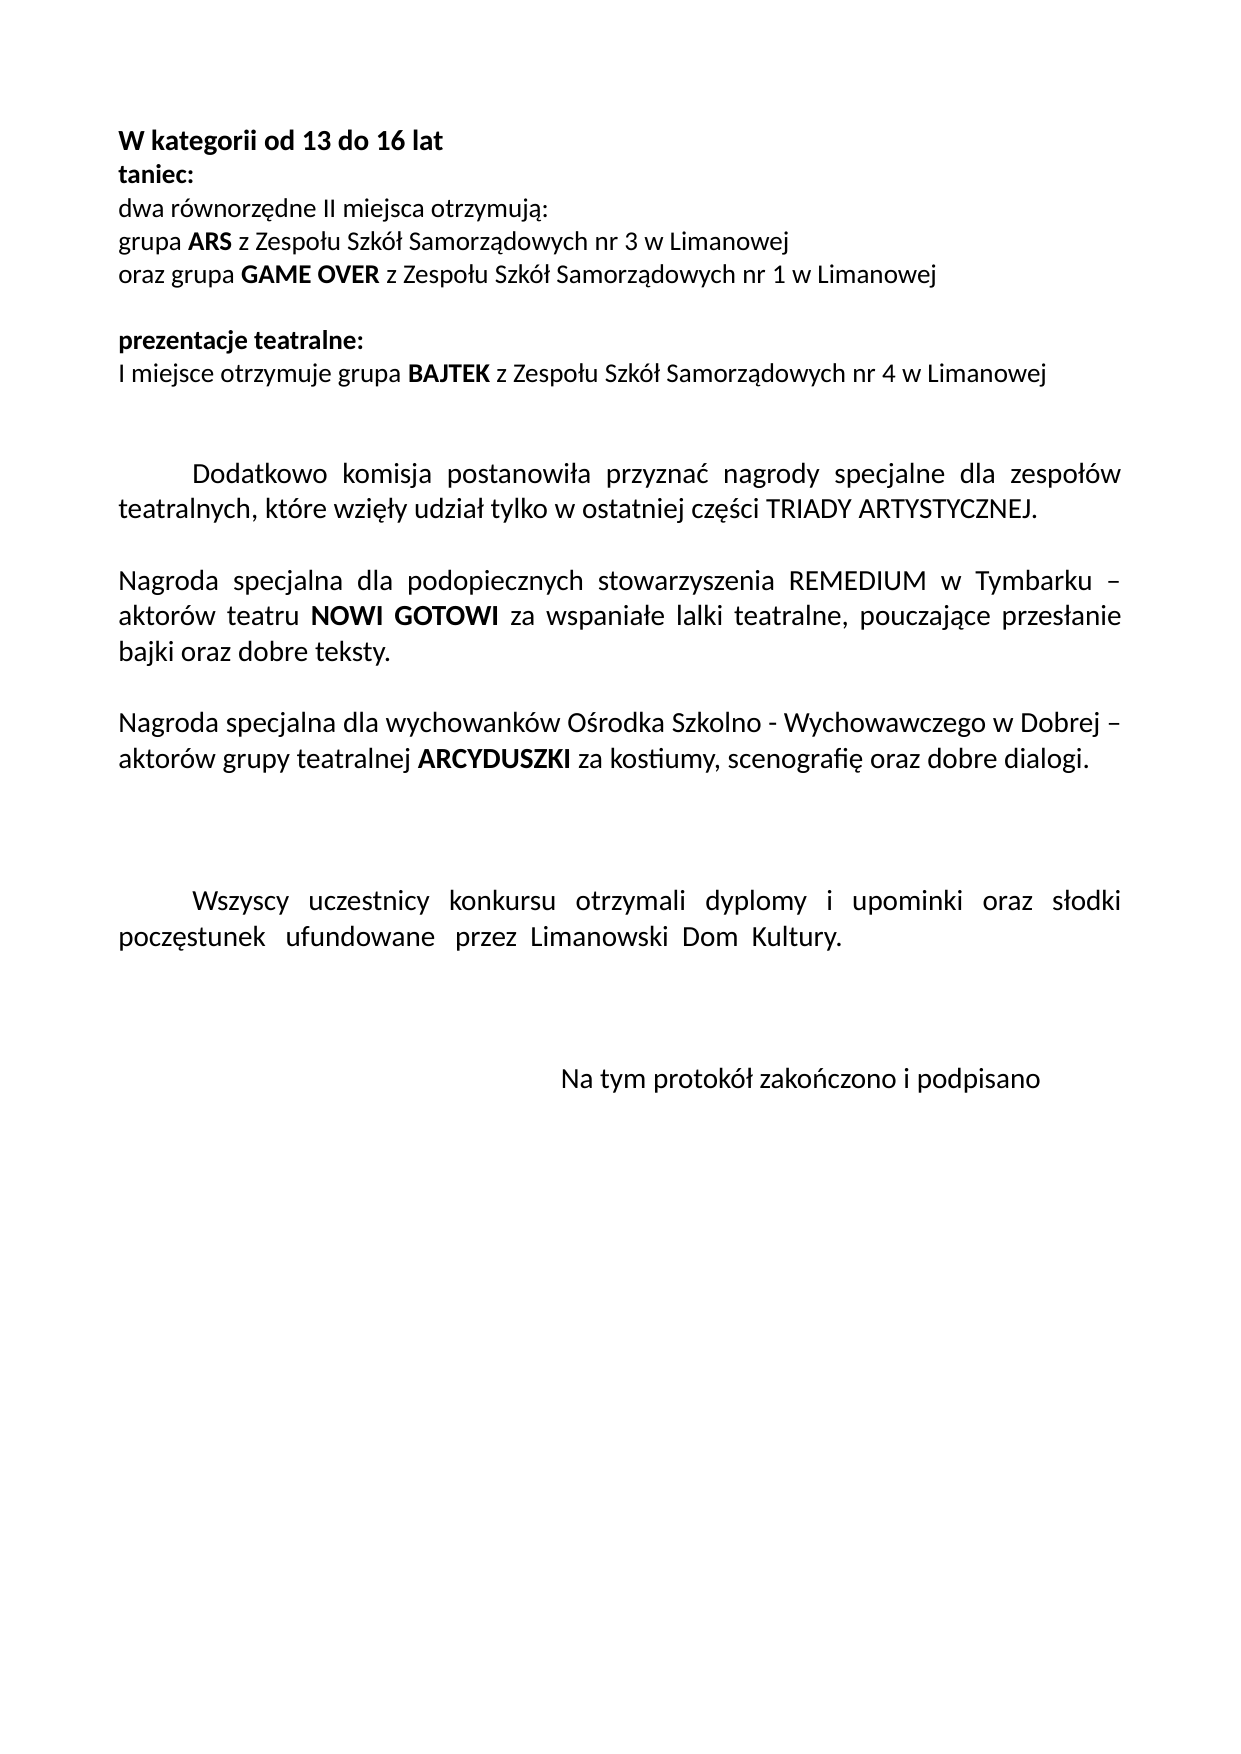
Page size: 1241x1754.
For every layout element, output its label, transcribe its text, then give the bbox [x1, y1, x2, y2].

text Nagroda specjalna dla wychowanków Ośrodka Szkolno - Wychowawczego w Dobrej – aktorów grupy teatralnej ARCYDUSZKI za kostiumy, scenografię oraz dobre dialogi. [118, 704, 1122, 776]
text grupa ARS z Zespołu Szkół Samorządowych nr 3 w Limanowej [118, 224, 1122, 257]
text Dodatkowo komisja postanowiła przyznać nagrody specjalne dla zespołów teatralnych, które wzięły udział tylko w ostatniej części TRIADY ARTYSTYCZNEJ. [118, 455, 1122, 526]
text Nagroda specjalna dla podopiecznych stowarzyszenia REMEDIUM w Tymbarku – aktorów teatru NOWI GOTOWI za wspaniałe lalki teatralne, pouczające przesłanie bajki oraz dobre teksty. [118, 562, 1122, 669]
text taniec: [118, 158, 1122, 191]
text prezentacje teatralne: [118, 323, 1122, 356]
text Wszyscy uczestnicy konkursu otrzymali dyplomy i upominki oraz słodki poczęstunek ufundowane przez Limanowski Dom Kultury. [118, 882, 1122, 954]
text I miejsce otrzymuje grupa BAJTEK z Zespołu Szkół Samorządowych nr 4 w Limanowej [118, 356, 1122, 389]
text dwa równorzędne II miejsca otrzymują: [118, 191, 1122, 224]
text W kategorii od 13 do 16 lat [118, 122, 1122, 158]
text oraz grupa GAME OVER z Zespołu Szkół Samorządowych nr 1 w Limanowej [118, 257, 1122, 290]
text Na tym protokół zakończono i podpisano [487, 1061, 1122, 1096]
